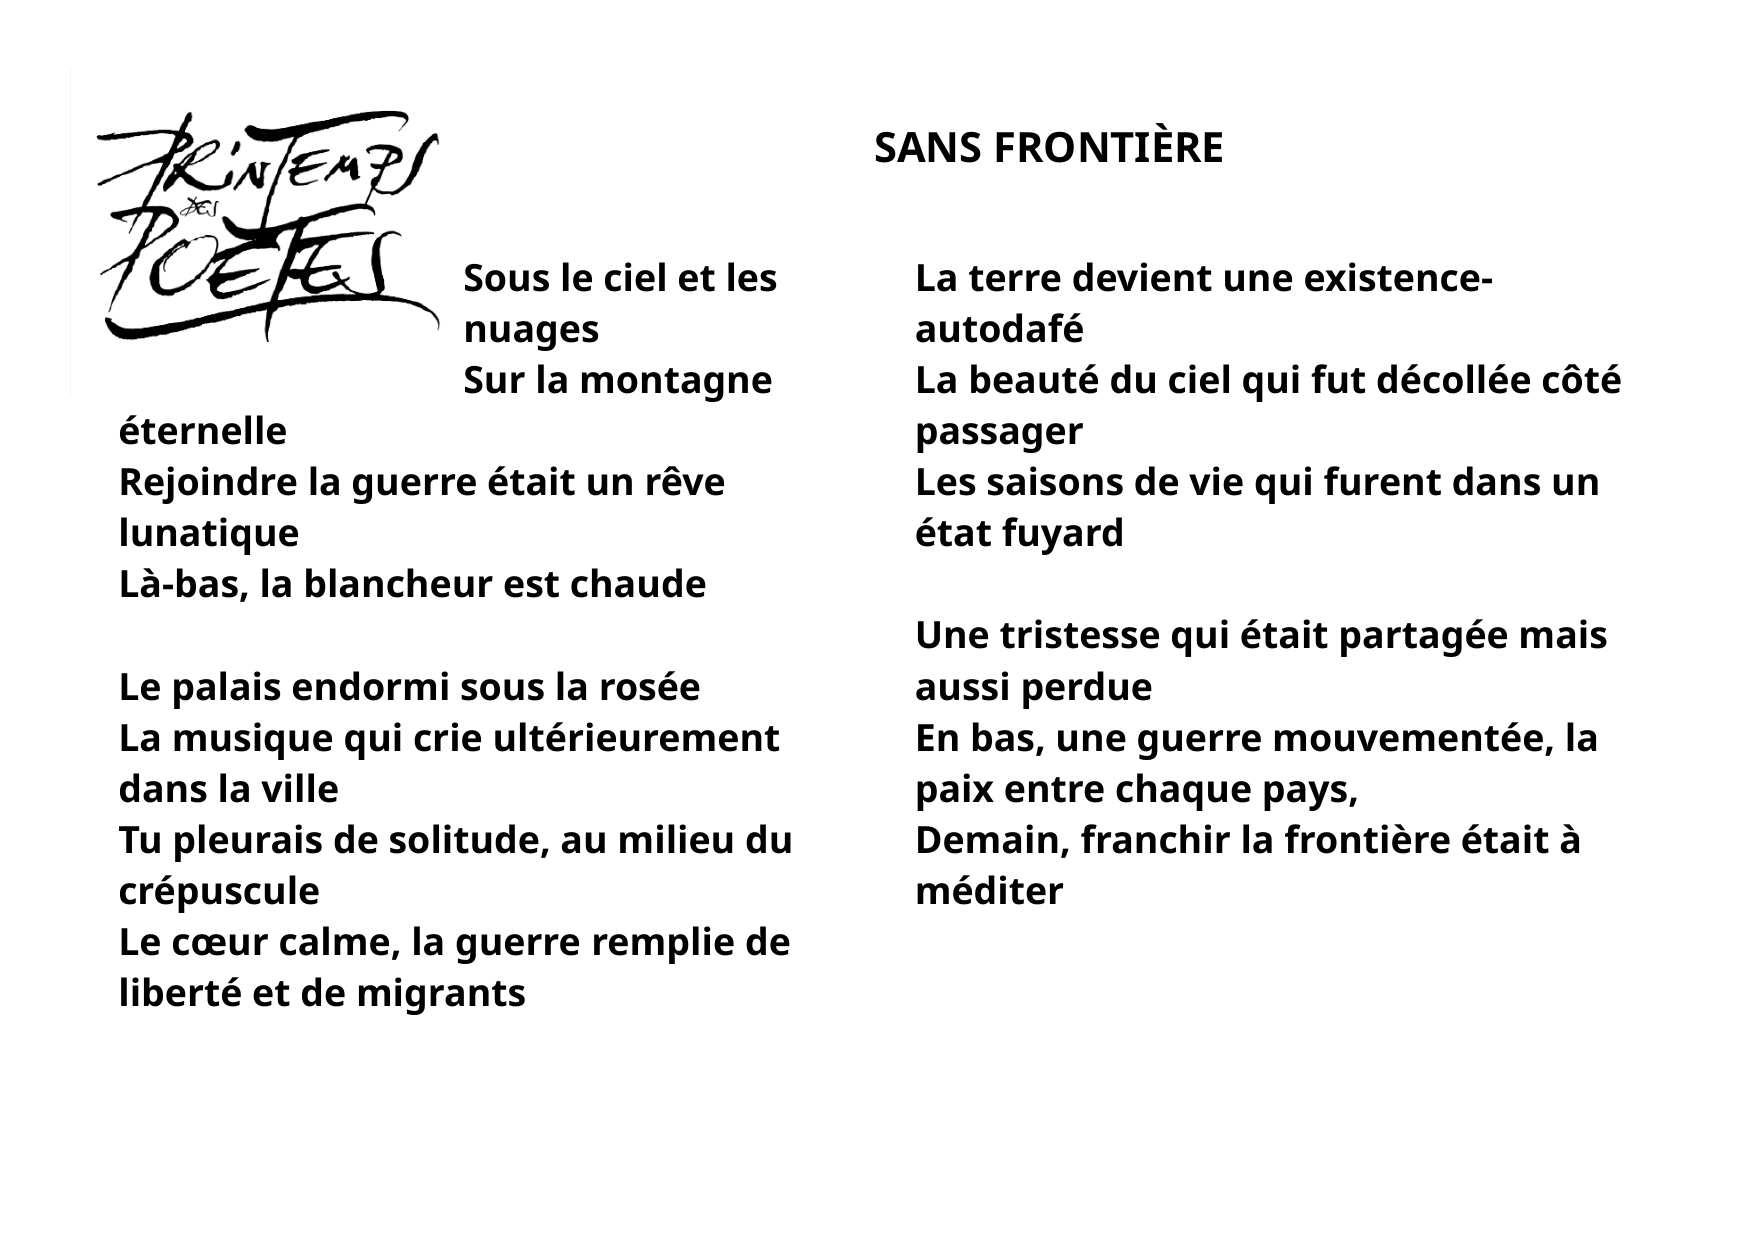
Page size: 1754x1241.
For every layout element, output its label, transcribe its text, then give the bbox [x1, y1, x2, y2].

text La terre devient une existence-autodafé [914, 252, 1636, 354]
text Rejoindre la guerre était un rêve lunatique [118, 456, 839, 558]
text Le palais endormi sous la rosée [118, 660, 839, 711]
text Demain, franchir la frontière était à méditer [914, 813, 1636, 915]
text Tu pleurais de solitude, au milieu du crépuscule [118, 813, 839, 915]
text En bas, une guerre mouvementée, la paix entre chaque pays, [914, 711, 1636, 813]
text La musique qui crie ultérieurement dans la ville [118, 711, 839, 813]
text SANS FRONTIÈRE [463, 118, 1636, 175]
text Le cœur calme, la guerre remplie de liberté et de migrants [118, 915, 839, 1017]
text Là-bas, la blancheur est chaude [118, 558, 839, 609]
picture [70, 69, 463, 396]
text La beauté du ciel qui fut décollée côté passager [914, 354, 1636, 456]
text Les saisons de vie qui furent dans un état fuyard [914, 456, 1636, 558]
text Une tristesse qui était partagée mais aussi perdue [914, 609, 1636, 711]
text Sur la montagne éternelle [118, 354, 839, 456]
text Sous le ciel et les nuages [463, 252, 839, 354]
